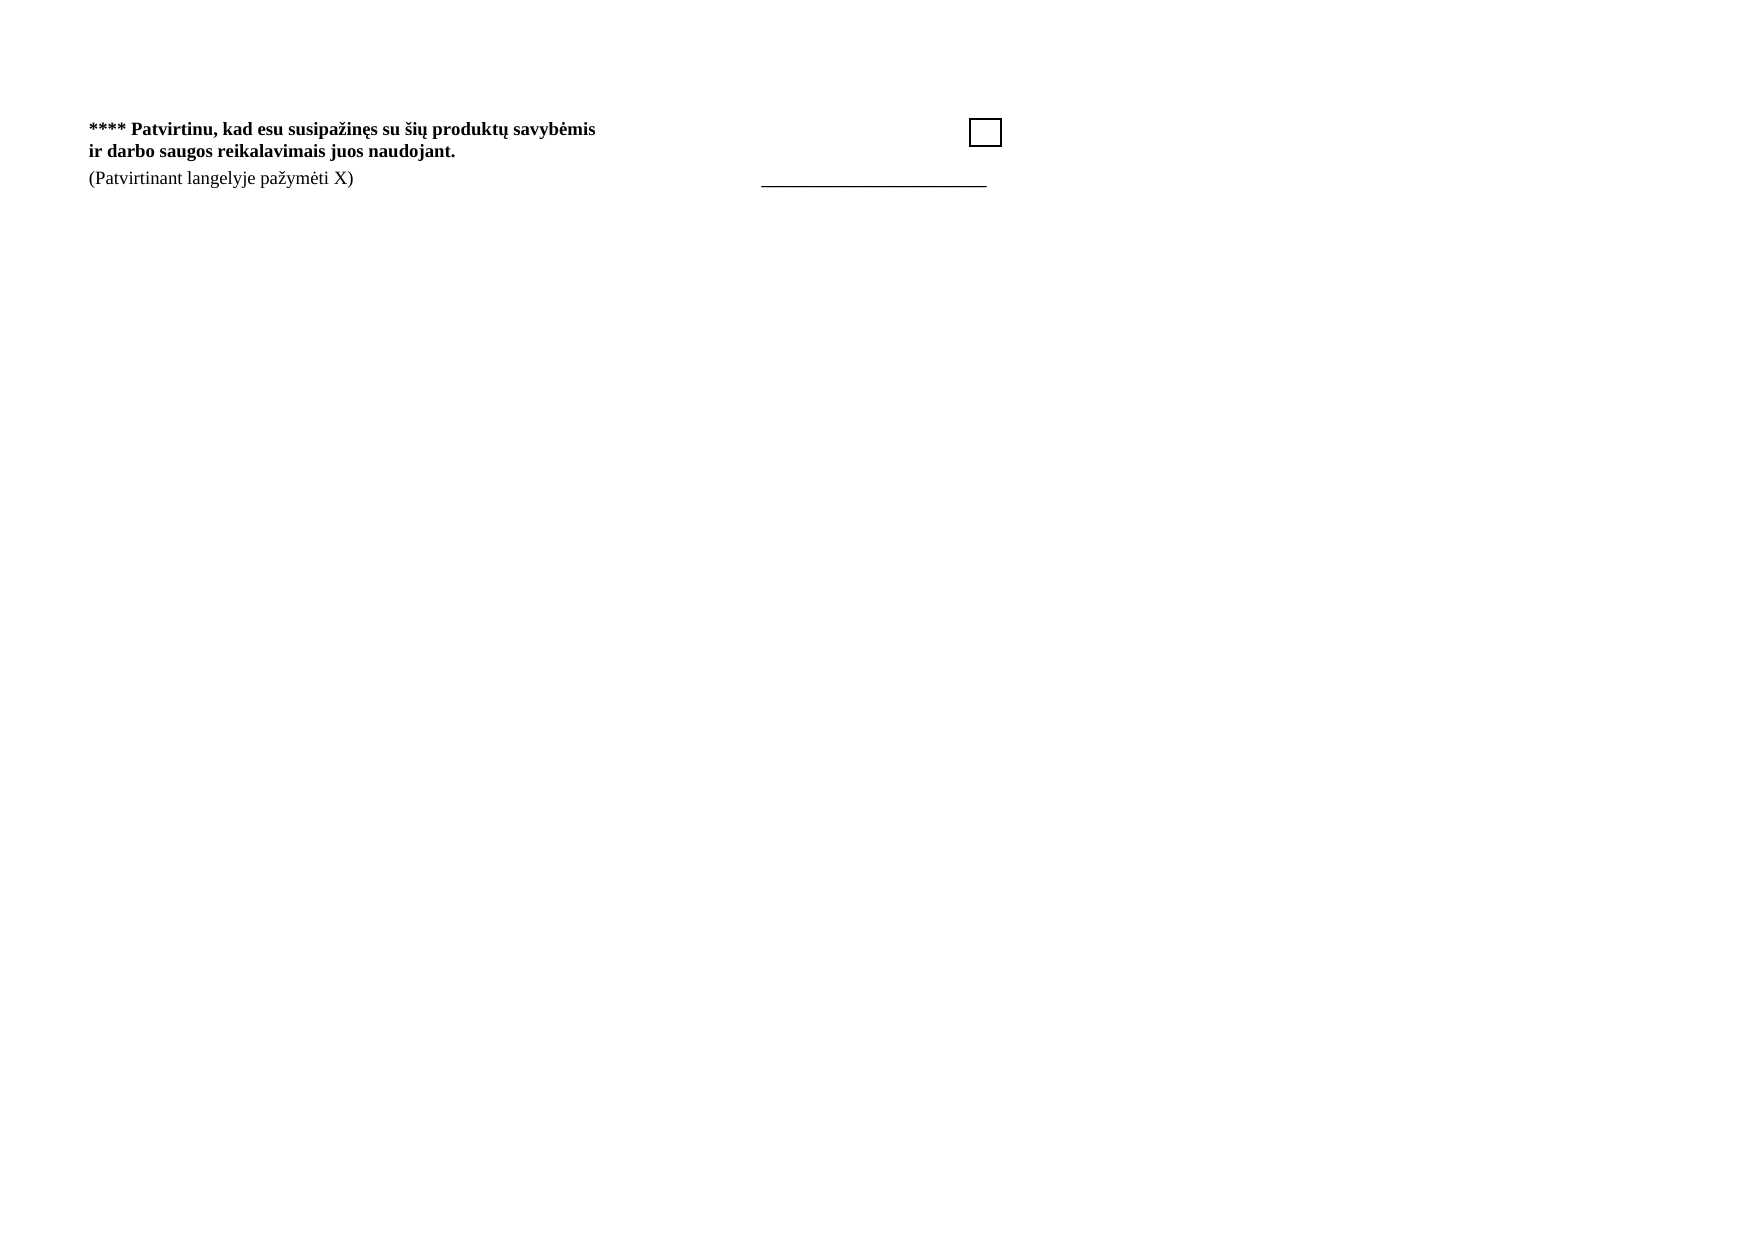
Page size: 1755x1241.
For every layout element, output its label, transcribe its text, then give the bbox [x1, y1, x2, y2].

text **** Patvirtinu, kad esu susipažinęs su šių produktų savybėmis [89, 118, 969, 140]
text ir darbo saugos reikalavimais juos naudojant. [89, 140, 1624, 161]
text (Patvirtinant langelyje pažymėti X) __________________ [89, 161, 1624, 190]
text [1002, 118, 1624, 140]
